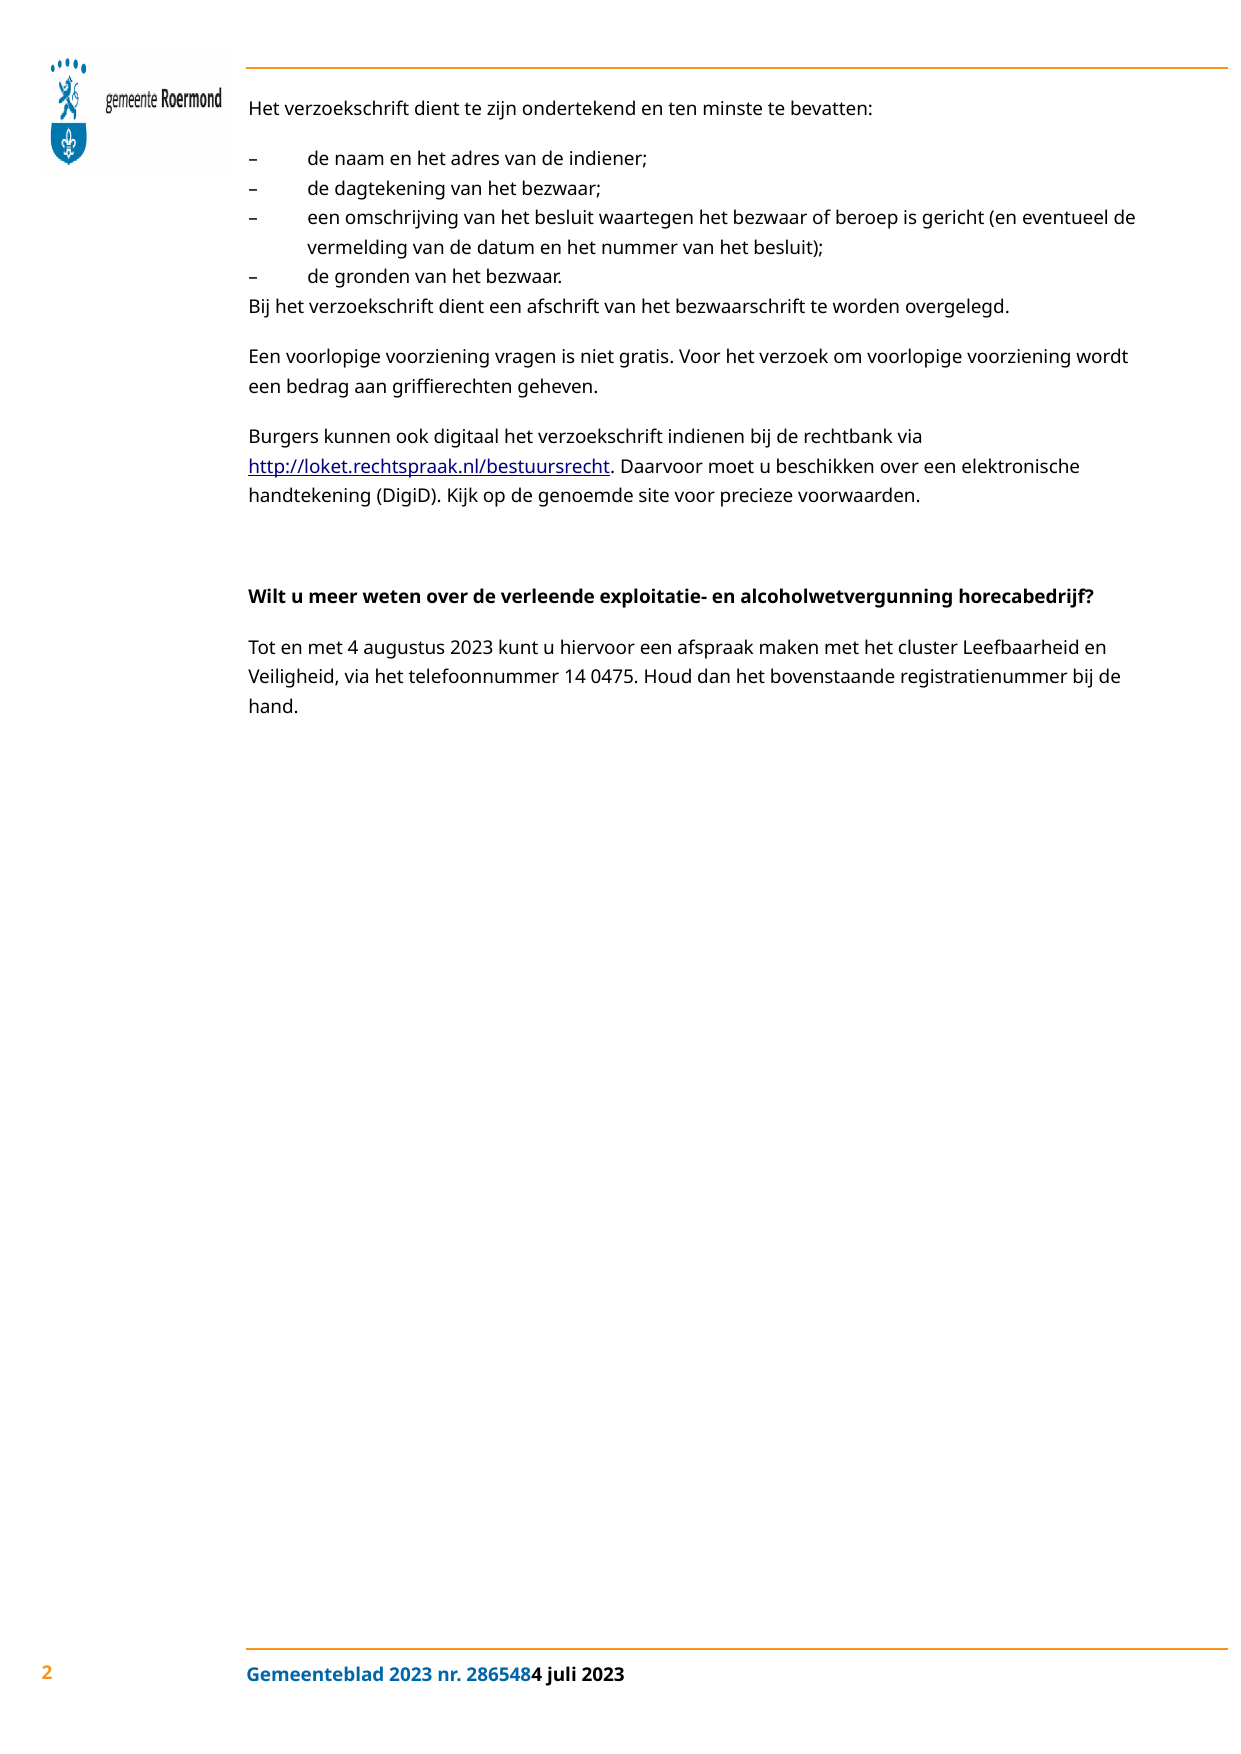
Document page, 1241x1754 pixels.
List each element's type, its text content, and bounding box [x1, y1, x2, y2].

text Wilt u meer weten over de verleende exploitatie- en alcoholwetvergunning horecabedrijf? [248, 583, 1152, 609]
list de naam en het adres van de indiener; [248, 145, 1152, 171]
text Bij het verzoekschrift dient een afschrift van het bezwaarschrift te worden overgelegd. [248, 293, 1152, 319]
text Burgers kunnen ook digitaal het verzoekschrift indienen bij de rechtbank via http://loket.rechtspraak.nl/bestuursrecht. Daarvoor moet u beschikken over een elektronische handtekening (DigiD). Kijk op de genoemde site voor precieze voorwaarden. [248, 423, 1152, 508]
picture [41, 47, 231, 172]
text Het verzoekschrift dient te zijn ondertekend en ten minste te bevatten: [248, 95, 1152, 121]
list de dagtekening van het bezwaar; [248, 175, 1152, 201]
text Een voorlopige voorziening vragen is niet gratis. Voor het verzoek om voorlopige voorziening wordt een bedrag aan griffierechten geheven. [248, 343, 1152, 399]
text Tot en met 4 augustus 2023 kunt u hiervoor een afspraak maken met het cluster Leefbaarheid en Veiligheid, via het telefoonnummer 14 0475. Houd dan het bovenstaande registratienummer bij de hand. [248, 634, 1152, 719]
list een omschrijving van het besluit waartegen het bezwaar of beroep is gericht (en eventueel de vermelding van de datum en het nummer van het besluit); [248, 204, 1152, 260]
list de gronden van het bezwaar. [248, 263, 1152, 289]
